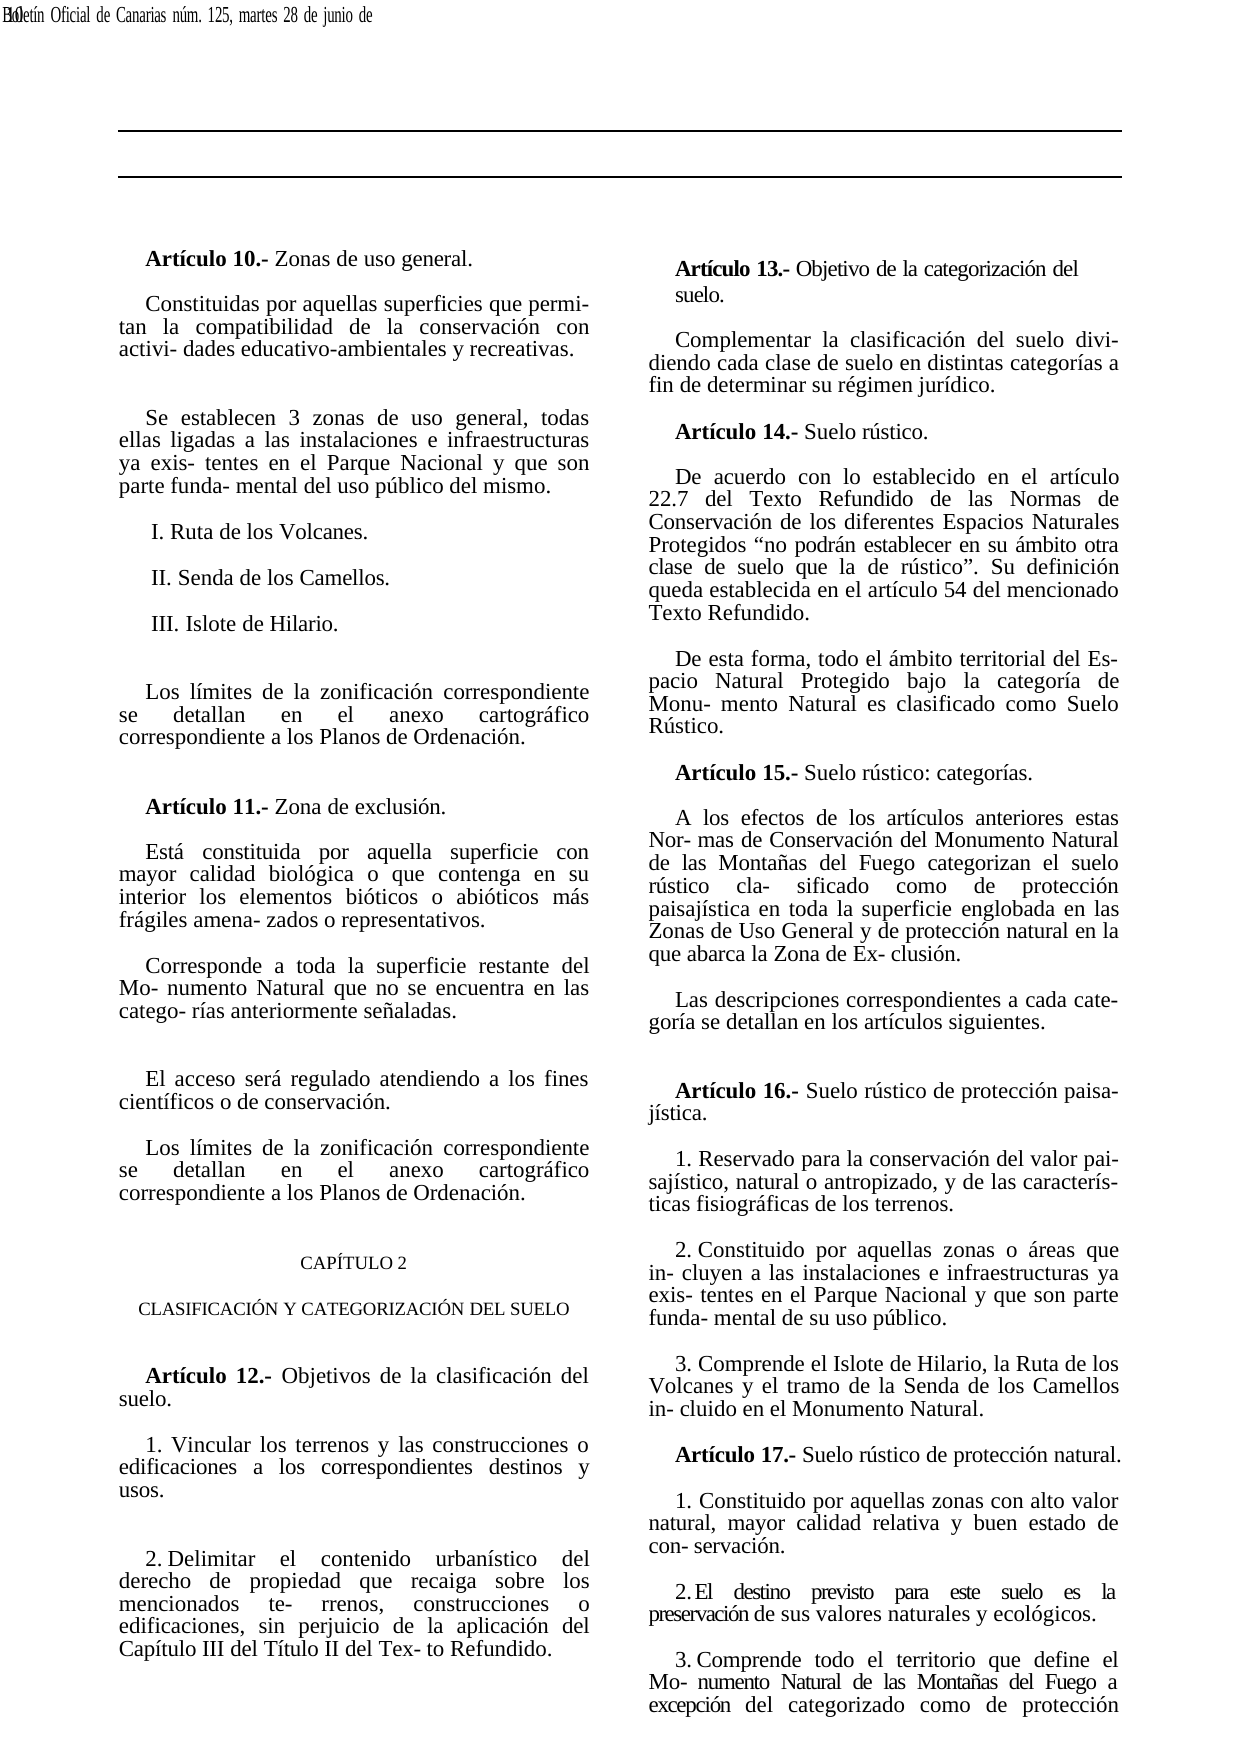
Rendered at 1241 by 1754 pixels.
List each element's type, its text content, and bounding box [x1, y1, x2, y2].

list Comprende todo el territorio que define el Mo- numento Natural de las Montañas del Fuego a excepción del categorizado como de protección [648, 1649, 1119, 1717]
text Artículo 11.- Zona de exclusión. [145, 793, 594, 819]
list Delimitar el contenido urbanístico del derecho de propiedad que recaiga sobre los mencionados te- rrenos, construcciones o edificaciones, sin perjuicio de la aplicación del Capítulo III del Título II del Tex- to Refundido. [119, 1548, 589, 1661]
text CLASIFICACIÓN Y CATEGORIZACIÓN DEL SUELO [137, 1298, 571, 1319]
list Comprende el Islote de Hilario, la Ruta de los Volcanes y el tramo de la Senda de los Camellos in- cluido en el Monumento Natural. [648, 1353, 1119, 1421]
list Reservado para la conservación del valor pai- sajístico, natural o antropizado, y de las caracterís- ticas fisiográficas de los terrenos. [648, 1149, 1119, 1217]
text Los límites de la zonificación correspondiente se detallan en el anexo cartográfico correspondiente a los Planos de Ordenación. [119, 682, 589, 750]
text A los efectos de los artículos anteriores estas Nor- mas de Conservación del Monumento Natural de las Montañas del Fuego categorizan el suelo rústico cla- sificado como de protección paisajística en toda la superficie englobada en las Zonas de Uso General y de protección natural en la que abarca la Zona de Ex- clusión. [648, 808, 1119, 966]
list El destino previsto para este suelo es la preservación de sus valores naturales y ecológicos. [648, 1581, 1118, 1626]
list Islote de Hilario. [151, 610, 594, 636]
list Vincular los terrenos y las construcciones o edificaciones a los correspondientes destinos y usos. [119, 1434, 590, 1502]
text Artículo 16.- Suelo rústico de protección paisa- jística. [648, 1081, 1119, 1126]
text Está constituida por aquella superficie con mayor calidad biológica o que contenga en su interior los elementos bióticos o abióticos más frágiles amena- zados o representativos. [119, 841, 589, 932]
text Artículo 13.- Objetivo de la categorización del suelo. [675, 255, 1132, 307]
text Artículo 15.- Suelo rústico: categorías. [675, 759, 1132, 785]
text Artículo 12.- Objetivos de la clasificación del suelo. [119, 1366, 589, 1411]
list Constituido por aquellas zonas o áreas que in- cluyen a las instalaciones e infraestructuras ya exis- tentes en el Parque Nacional y que son parte funda- mental de su uso público. [648, 1240, 1119, 1330]
text Corresponde a toda la superficie restante del Mo- numento Natural que no se encuentra en las catego- rías anteriormente señaladas. [119, 955, 589, 1023]
text Artículo 17.- Suelo rústico de protección natural. [675, 1442, 1132, 1468]
list Ruta de los Volcanes. [151, 518, 594, 545]
list Senda de los Camellos. [151, 564, 594, 591]
text Artículo 14.- Suelo rústico. [675, 418, 1132, 444]
text De esta forma, todo el ámbito territorial del Es- pacio Natural Protegido bajo la categoría de Monu- mento Natural es clasificado como Suelo Rústico. [648, 648, 1119, 739]
text CAPÍTULO 2 [189, 1252, 519, 1274]
text Artículo 10.- Zonas de uso general. [145, 245, 594, 272]
text Complementar la clasificación del suelo divi- diendo cada clase de suelo en distintas categorías a fin de determinar su régimen jurídico. [648, 330, 1119, 398]
text Las descripciones correspondientes a cada cate- goría se detallan en los artículos siguientes. [648, 989, 1119, 1035]
text El acceso será regulado atendiendo a los fines científicos o de conservación. [119, 1069, 589, 1114]
text Los límites de la zonificación correspondiente se detallan en el anexo cartográfico correspondiente a los Planos de Ordenación. [119, 1137, 589, 1205]
text Constituidas por aquellas superficies que permi- tan la compatibilidad de la conservación con activi- dades educativo-ambientales y recreativas. [119, 294, 589, 362]
text De acuerdo con lo establecido en el artículo 22.7 del Texto Refundido de las Normas de Conservación de los diferentes Espacios Naturales Protegidos “no podrán establecer en su ámbito otra clase de suelo que la de rústico”. Su definición queda establecida en el artículo 54 del mencionado Texto Refundido. [648, 466, 1119, 625]
list Constituido por aquellas zonas con alto valor natural, mayor calidad relativa y buen estado de con- servación. [648, 1490, 1119, 1558]
text Se establecen 3 zonas de uso general, todas ellas ligadas a las instalaciones e infraestructuras ya exis- tentes en el Parque Nacional y que son parte funda- mental del uso público del mismo. [119, 408, 589, 498]
